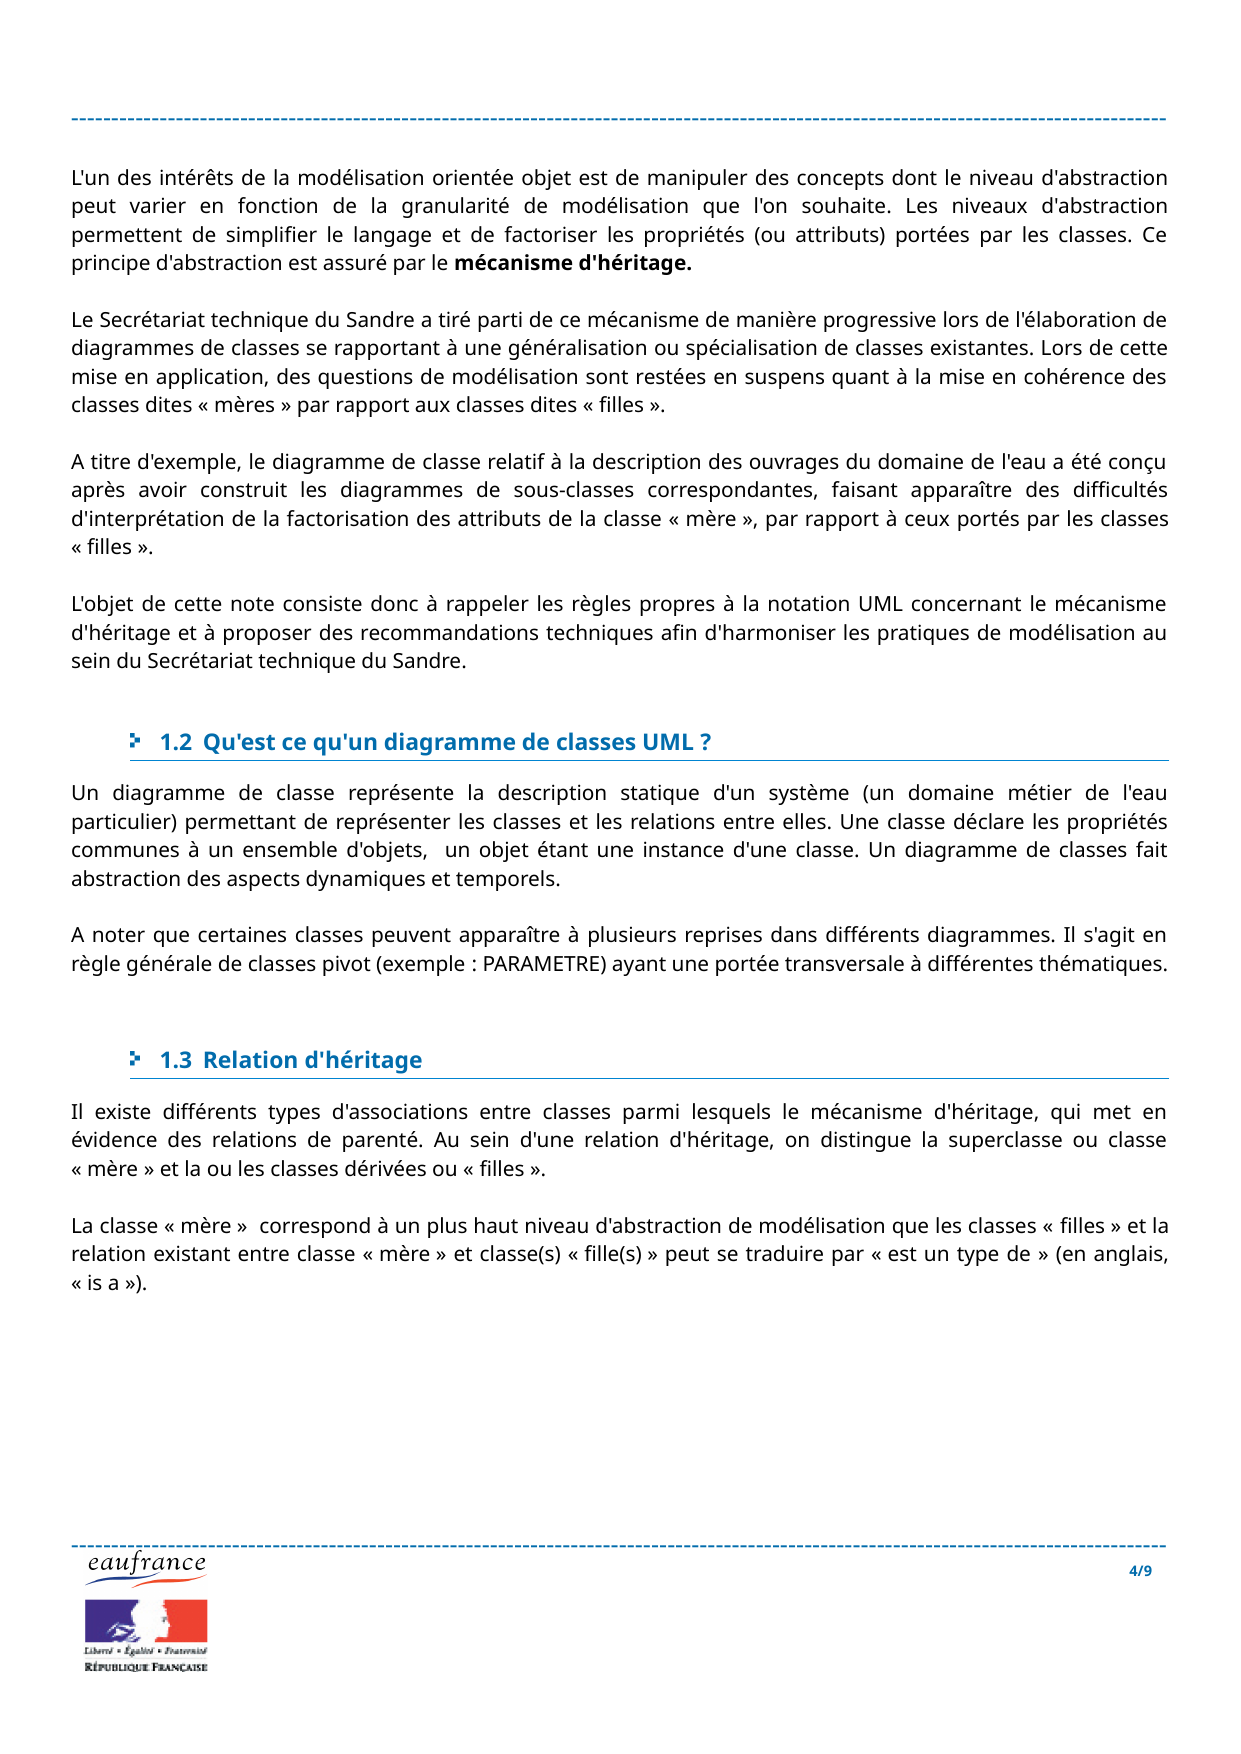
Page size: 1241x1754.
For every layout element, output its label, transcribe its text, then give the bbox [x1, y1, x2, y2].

picture [83, 1548, 209, 1672]
text Il existe différents types d'associations entre classes parmi lesquels le mécanisme d'héritage, qui met en évidence des relations de parenté. Au sein d'une relation d'héritage, on distingue la superclasse ou classe « mère » et la ou les classes dérivées ou « filles ». [71, 1097, 1169, 1182]
text A noter que certaines classes peuvent apparaître à plusieurs reprises dans différents diagrammes. Il s'agit en règle générale de classes pivot (exemple : PARAMETRE) ayant une portée transversale à différentes thématiques. [71, 921, 1169, 1006]
text Le Secrétariat technique du Sandre a tiré parti de ce mécanisme de manière progressive lors de l'élaboration de diagrammes de classes se rapportant à une généralisation ou spécialisation de classes existantes. Lors de cette mise en application, des questions de modélisation sont restées en suspens quant à la mise en cohérence des classes dites « mères » par rapport aux classes dites « filles ». [71, 305, 1169, 419]
text Un diagramme de classe représente la description statique d'un système (un domaine métier de l'eau particulier) permettant de représenter les classes et les relations entre elles. Une classe déclare les propriétés communes à un ensemble d'objets, un objet étant une instance d'une classe. Un diagramme de classes fait abstraction des aspects dynamiques et temporels. [71, 778, 1169, 892]
text La classe « mère » correspond à un plus haut niveau d'abstraction de modélisation que les classes « filles » et la relation existant entre classe « mère » et classe(s) « fille(s) » peut se traduire par « est un type de » (en anglais, « is a »). [71, 1211, 1169, 1296]
text A titre d'exemple, le diagramme de classe relatif à la description des ouvrages du domaine de l'eau a été conçu après avoir construit les diagrammes de sous-classes correspondantes, faisant apparaître des difficultés d'interprétation de la factorisation des attributs de la classe « mère », par rapport à ceux portés par les classes « filles ». [71, 447, 1169, 561]
text L'objet de cette note consiste donc à rappeler les règles propres à la notation UML concernant le mécanisme d'héritage et à proposer des recommandations techniques afin d'harmoniser les pratiques de modélisation au sein du Secrétariat technique du Sandre. [71, 589, 1169, 675]
subtitle Relation d'héritage [130, 1041, 1169, 1078]
subtitle Qu'est ce qu'un diagramme de classes UML ? [130, 723, 1169, 760]
text L'un des intérêts de la modélisation orientée objet est de manipuler des concepts dont le niveau d'abstraction peut varier en fonction de la granularité de modélisation que l'on souhaite. Les niveaux d'abstraction permettent de simplifier le langage et de factoriser les propriétés (ou attributs) portées par les classes. Ce principe d'abstraction est assuré par le mécanisme d'héritage. [71, 163, 1169, 277]
